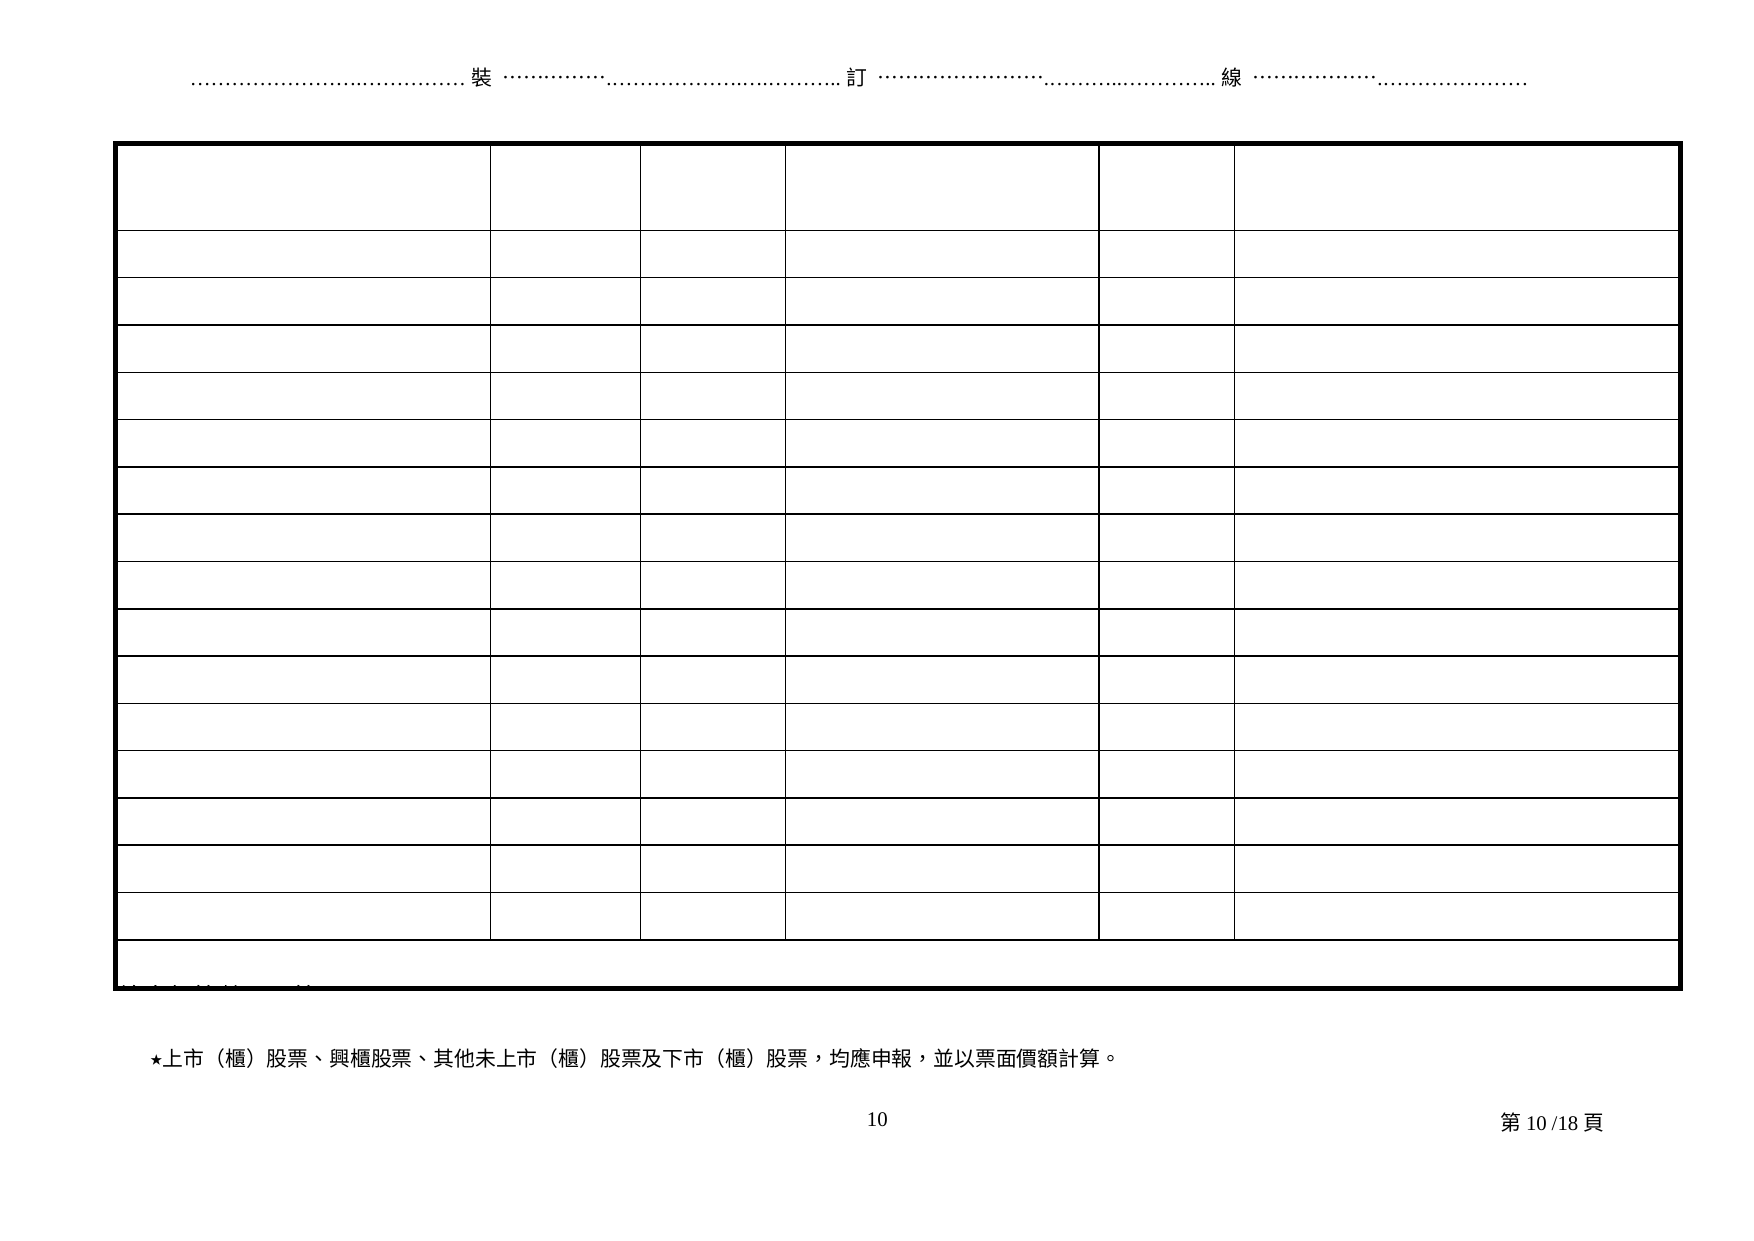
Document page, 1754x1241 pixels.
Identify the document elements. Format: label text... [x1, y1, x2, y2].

table_cell [1235, 657, 1678, 702]
table_cell [641, 799, 785, 844]
table_cell [1235, 278, 1678, 324]
table_cell [641, 846, 785, 892]
table_cell [491, 562, 640, 608]
table_cell [118, 751, 490, 797]
table_header 新臺幣總額或折合新臺幣總額 [1235, 146, 1678, 229]
table_cell [641, 373, 785, 419]
table_cell [1100, 515, 1234, 561]
table_cell [118, 278, 490, 324]
table_cell [1100, 657, 1234, 702]
table_cell [118, 562, 490, 608]
table_cell [491, 657, 640, 702]
table_cell [1100, 751, 1234, 797]
table_cell [786, 893, 1098, 939]
table_cell [1235, 893, 1678, 939]
table_cell [1235, 468, 1678, 513]
table_cell [1235, 846, 1678, 892]
table_cell [786, 278, 1098, 324]
table_header 股數 [641, 146, 785, 229]
table_cell [1235, 326, 1678, 371]
table_cell [118, 704, 490, 750]
table_cell [118, 231, 490, 277]
table_cell [1235, 610, 1678, 655]
table_cell [786, 326, 1098, 371]
table_cell [641, 610, 785, 655]
table_cell [491, 278, 640, 324]
table_cell [118, 893, 490, 939]
table_cell [1235, 704, 1678, 750]
table_cell [786, 515, 1098, 561]
table_cell [1235, 799, 1678, 844]
table_cell [641, 657, 785, 702]
table_cell [1100, 846, 1234, 892]
table_cell [641, 751, 785, 797]
table_cell [491, 326, 640, 371]
table_cell [786, 704, 1098, 750]
table_cell [1235, 373, 1678, 419]
table_cell [1235, 420, 1678, 466]
table_cell [1100, 278, 1234, 324]
table_cell [1100, 610, 1234, 655]
table_cell [118, 846, 490, 892]
table_cell [1100, 231, 1234, 277]
table_cell [786, 373, 1098, 419]
table_cell [118, 420, 490, 466]
table_cell [1100, 704, 1234, 750]
table_cell [491, 799, 640, 844]
table_cell [641, 468, 785, 513]
table_cell [641, 420, 785, 466]
table_cell [491, 373, 640, 419]
table_cell [1100, 326, 1234, 371]
table_cell [786, 657, 1098, 702]
table_cell [491, 231, 640, 277]
table_cell [118, 799, 490, 844]
table_header 票面價額 [786, 146, 1098, 229]
table_cell [491, 893, 640, 939]
table_cell [118, 515, 490, 561]
table_cell [491, 610, 640, 655]
table_cell [491, 704, 640, 750]
table_cell [786, 562, 1098, 608]
table_cell [1235, 515, 1678, 561]
table_cell [786, 846, 1098, 892]
table_cell [1235, 562, 1678, 608]
table_cell [641, 562, 785, 608]
table_cell [786, 231, 1098, 277]
table_cell [641, 515, 785, 561]
table_cell [786, 468, 1098, 513]
table_cell [786, 420, 1098, 466]
table_cell [786, 610, 1098, 655]
table_cell [491, 515, 640, 561]
table_cell [641, 278, 785, 324]
table_cell [491, 468, 640, 513]
table_cell [1100, 468, 1234, 513]
table_cell [1235, 231, 1678, 277]
table_cell [1100, 420, 1234, 466]
table_cell [1100, 562, 1234, 608]
table_cell [118, 373, 490, 419]
table_cell [491, 846, 640, 892]
table_cell [118, 326, 490, 371]
table_header 外幣幣別 [1100, 146, 1234, 229]
table_cell [491, 751, 640, 797]
table_header 所有人 [491, 146, 640, 229]
table_cell [491, 420, 640, 466]
table_cell [1100, 373, 1234, 419]
table_cell 總申報筆數： 筆 [118, 941, 1678, 986]
table_cell [786, 799, 1098, 844]
table_cell [118, 468, 490, 513]
table_cell [118, 657, 490, 702]
table_cell [641, 326, 785, 371]
table_cell [641, 893, 785, 939]
table_cell [786, 751, 1098, 797]
text ★上市（櫃）股票、興櫃股票、其他未上市（櫃）股票及下市（櫃）股票，均應申報，並以票面價額計算。 [150, 1016, 1604, 1078]
table_cell [1100, 893, 1234, 939]
table_header 名稱 [118, 146, 490, 229]
table_cell [1235, 751, 1678, 797]
table_cell [1100, 799, 1234, 844]
table_cell [118, 610, 490, 655]
table_cell [641, 231, 785, 277]
table_cell [641, 704, 785, 750]
